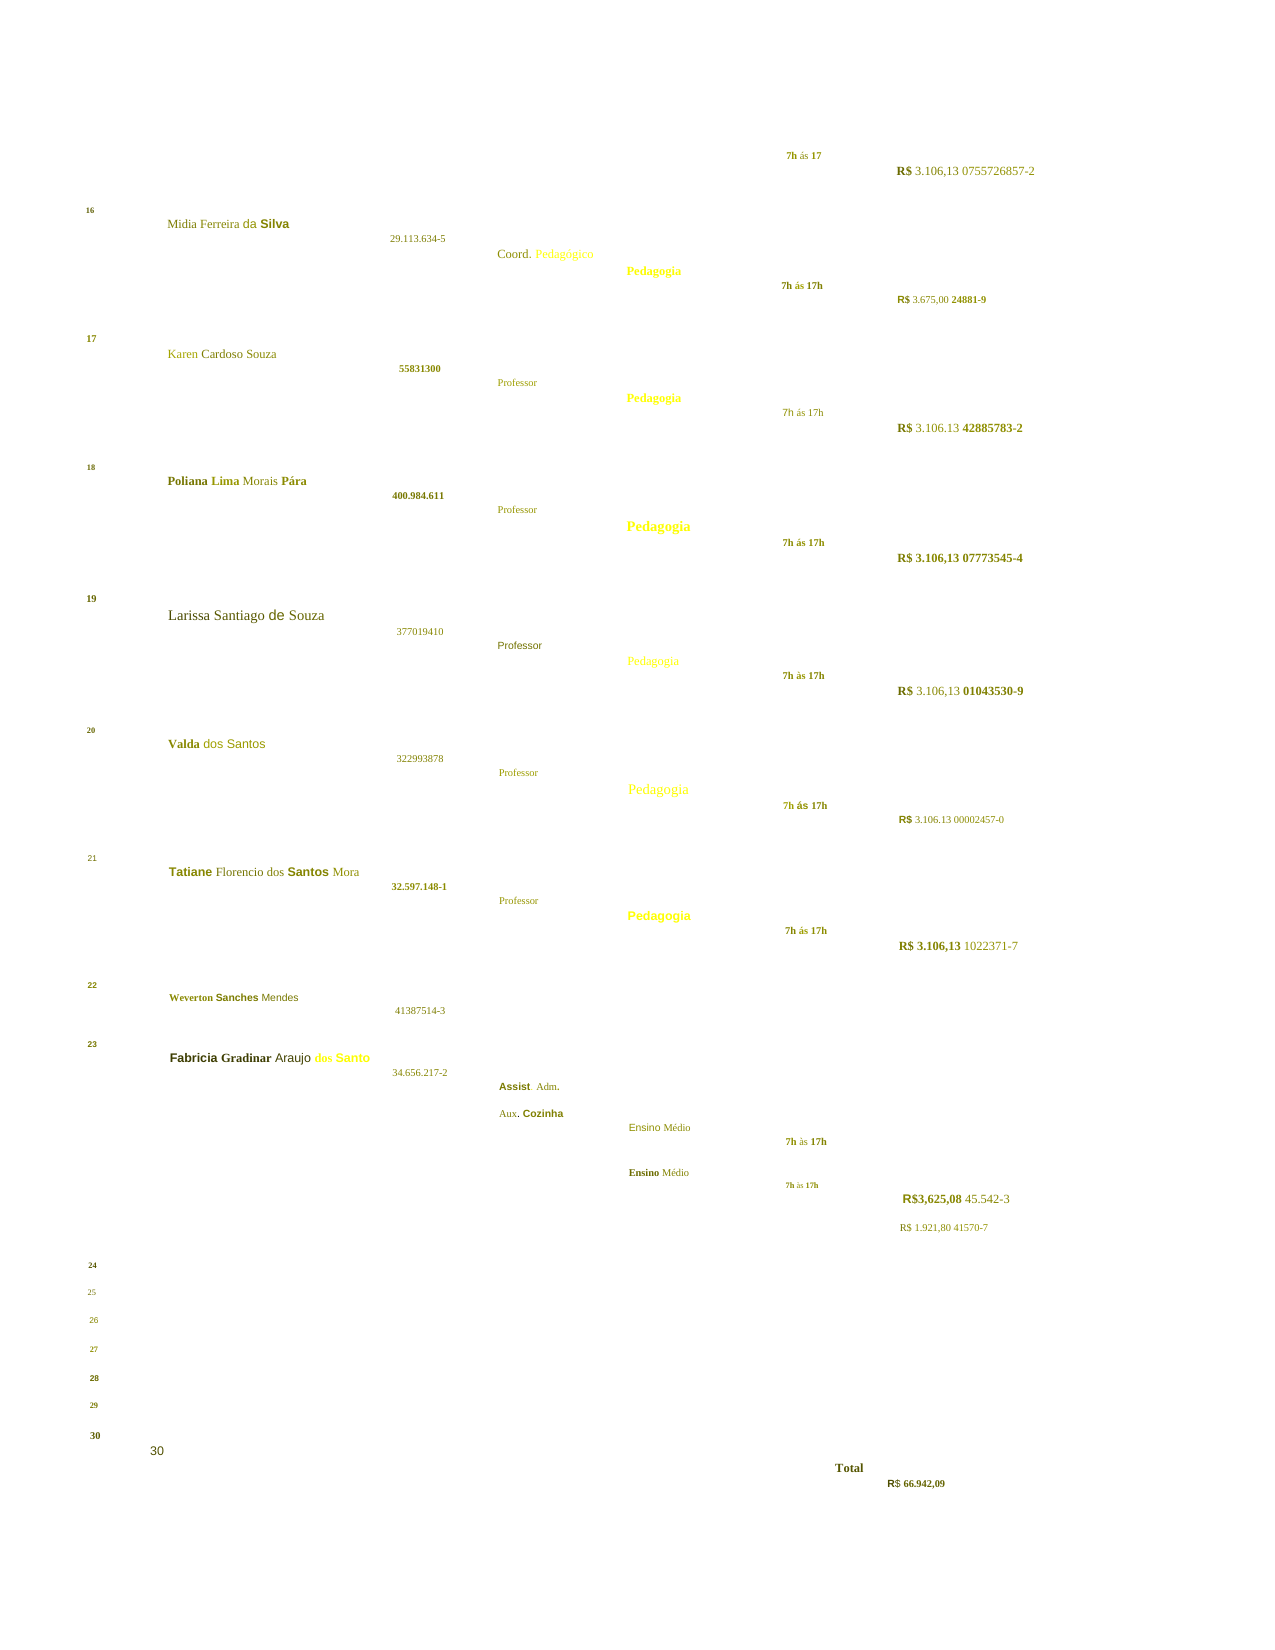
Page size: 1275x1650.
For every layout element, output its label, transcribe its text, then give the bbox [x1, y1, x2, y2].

text Valda dos Santos [168, 736, 296, 751]
text 21 [87, 853, 136, 863]
text 30 [150, 1443, 1125, 1458]
text 29 [89, 1400, 139, 1410]
text Pedagogia [626, 263, 717, 278]
text Ensino Médio [628, 1122, 737, 1134]
text 7h ás 17h [782, 407, 868, 419]
text R$ 3.106,13 1022371-7 [898, 939, 1062, 953]
text 7h às 17h [785, 1136, 871, 1147]
text Aux. Cozinha [499, 1108, 607, 1120]
text 400.984.611 [392, 490, 493, 502]
text 22 [87, 980, 136, 990]
text 25 [87, 1288, 138, 1298]
text R$3,625,08 45.542-3 [902, 1191, 1052, 1206]
text 41387514-3 [395, 1005, 494, 1017]
text Assist. Adm. [499, 1081, 598, 1093]
text 16 [86, 206, 134, 215]
text Ensino Médio [628, 1167, 737, 1179]
text Pedagogia [626, 517, 717, 534]
text 322993878 [396, 753, 492, 765]
text R$ 1.921,80 41570-7 [899, 1221, 1050, 1233]
text R$ 3.675,00 24881-9 [897, 294, 1047, 306]
text R$ 3.106.13 42885783-2 [897, 421, 1067, 435]
text 29.113.634-5 [390, 233, 497, 245]
text 7h ás 17h [781, 280, 867, 292]
text 17 [86, 333, 134, 345]
text 18 [87, 462, 133, 472]
text 7h ás 17h [782, 537, 867, 548]
text Weverton Sanches Mendes [169, 991, 346, 1003]
text 19 [86, 593, 136, 605]
text Professor [498, 767, 583, 779]
text Coord. Pedagógico [497, 247, 634, 261]
text Professor [497, 377, 583, 389]
text 30 [90, 1430, 139, 1442]
text 55831300 [399, 363, 488, 375]
text Professor [499, 895, 585, 907]
text Pedagogia [627, 908, 718, 923]
text 7h ás 17h [783, 800, 869, 812]
text 24 [88, 1261, 137, 1270]
text Professor [497, 639, 582, 652]
text 377019410 [396, 626, 492, 638]
text Pedagogia [628, 780, 718, 797]
text 26 [89, 1315, 138, 1325]
text 23 [87, 1039, 137, 1049]
text Karen Cardoso Souza [167, 347, 317, 361]
text Poliana Lima Morais Pára [167, 473, 341, 488]
text Professor [497, 503, 582, 516]
text R$ 3.106,13 07773545-4 [897, 550, 1067, 565]
text Total [835, 1461, 902, 1475]
text 28 [89, 1373, 138, 1383]
text 7h ás 17h [785, 925, 871, 937]
text Larissa Santiago de Souza [168, 606, 341, 623]
text R$ 66.942,09 [887, 1477, 996, 1489]
text 27 [89, 1345, 138, 1354]
text Tatiane Florencio dos Santos Mora [168, 864, 388, 879]
text 32.597.148-1 [391, 881, 497, 893]
text 7h ás 17 [786, 150, 866, 162]
text R$ 3.106,13 0755726857-2 [896, 164, 1079, 178]
text Pedagogia [627, 653, 717, 668]
text 7h às 17h [785, 1181, 872, 1190]
text R$ 3.106,13 01043530-9 [897, 683, 1068, 698]
text Fabricia Gradinar Araujo dos Santo [169, 1050, 393, 1065]
text Pedagogia [626, 391, 717, 405]
text R$ 3.106.13 00002457-0 [898, 813, 1068, 826]
text 34.656.217-2 [392, 1067, 498, 1079]
text Midia Ferreira da Silva [167, 217, 327, 231]
text 7h às 17h [782, 670, 867, 682]
text 20 [87, 725, 136, 735]
